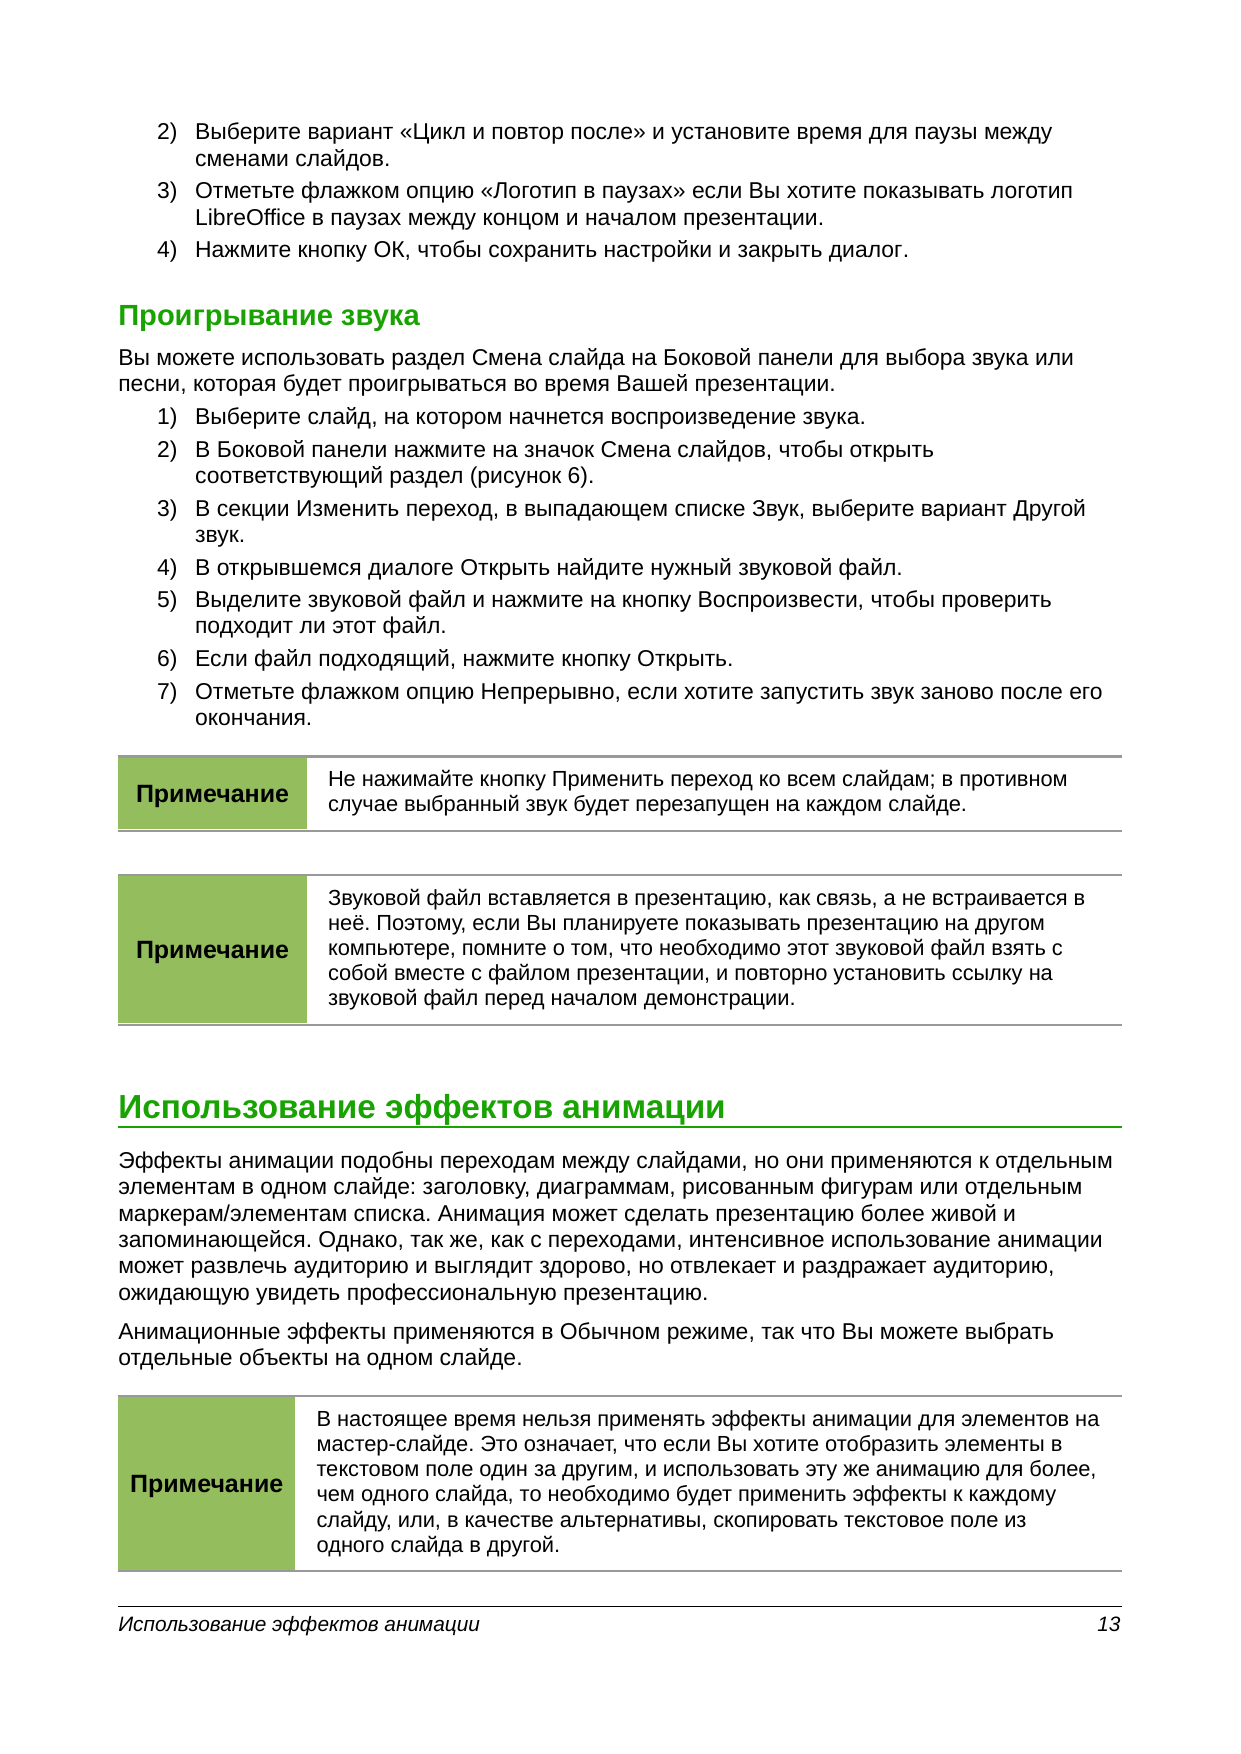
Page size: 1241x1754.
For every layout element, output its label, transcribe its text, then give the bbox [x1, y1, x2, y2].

text Анимационные эффекты применяются в Обычном режиме, так что Вы можете выбрать отдельные объекты на одном слайде. [118, 1318, 1122, 1370]
table_header Примечание [118, 876, 307, 1023]
table_header В настоящее время нельзя применять эффекты анимации для элементов на мастер-слайде. Это означает, что если Вы хотите отобразить элементы в текстовом поле один за другим, и использовать эту же анимацию для более, чем одного слайда, то необходимо будет применить эффекты к каждому слайду, или, в качестве альтернативы, скопировать текстовое поле из одного слайда в другой. [295, 1397, 1122, 1570]
list В Боковой панели нажмите на значок Смена слайдов, чтобы открыть соответствующий раздел (рисунок 6). [177, 436, 1122, 488]
list Отметьте флажком опцию «Логотип в паузах» если Вы хотите показывать логотип LibreOffice в паузах между концом и началом презентации. [177, 177, 1122, 230]
list Вы можете использовать раздел Смена слайда на Боковой панели для выбора звука или песни, которая будет проигрываться во время Вашей презентации. [118, 344, 1122, 397]
list В открывшемся диалоге Открыть найдите нужный звуковой файл. [177, 553, 1122, 580]
subtitle Проигрывание звука [118, 298, 1122, 331]
list Выделите звуковой файл и нажмите на кнопку Воспроизвести, чтобы проверить подходит ли этот файл. [177, 586, 1122, 639]
table_header Звуковой файл вставляется в презентацию, как связь, а не встраивается в неё. Поэтому, если Вы планируете показывать презентацию на другом компьютере, помните о том, что необходимо этот звуковой файл взять с собой вместе с файлом презентации, и повторно установить ссылку на звуковой файл перед началом демонстрации. [307, 876, 1122, 1023]
list Выберите вариант «Цикл и повтор после» и установите время для паузы между сменами слайдов. [177, 118, 1122, 171]
list Нажмите кнопку ОК, чтобы сохранить настройки и закрыть диалог. [177, 236, 1122, 262]
table_header Примечание [118, 1397, 295, 1570]
list Выберите слайд, на котором начнется воспроизведение звука. [177, 403, 1122, 429]
list В секции Изменить переход, в выпадающем списке Звук, выберите вариант Другой звук. [177, 494, 1122, 547]
table_header Примечание [118, 758, 307, 829]
list Отметьте флажком опцию Непрерывно, если хотите запустить звук заново после его окончания. [177, 678, 1122, 730]
table_header Не нажимайте кнопку Применить переход ко всем слайдам; в противном случае выбранный звук будет перезапущен на каждом слайде. [307, 758, 1122, 829]
subtitle Использование эффектов анимации [118, 1088, 1122, 1126]
list Если файл подходящий, нажмите кнопку Открыть. [177, 645, 1122, 671]
text Эффекты анимации подобны переходам между слайдами, но они применяются к отдельным элементам в одном слайде: заголовку, диаграммам, рисованным фигурам или отдельным маркерам/элементам списка. Анимация может сделать презентацию более живой и запоминающейся. Однако, так же, как с переходами, интенсивное использование анимации может развлечь аудиторию и выглядит здорово, но отвлекает и раздражает аудиторию, ожидающую увидеть профессиональную презентацию. [118, 1147, 1122, 1305]
